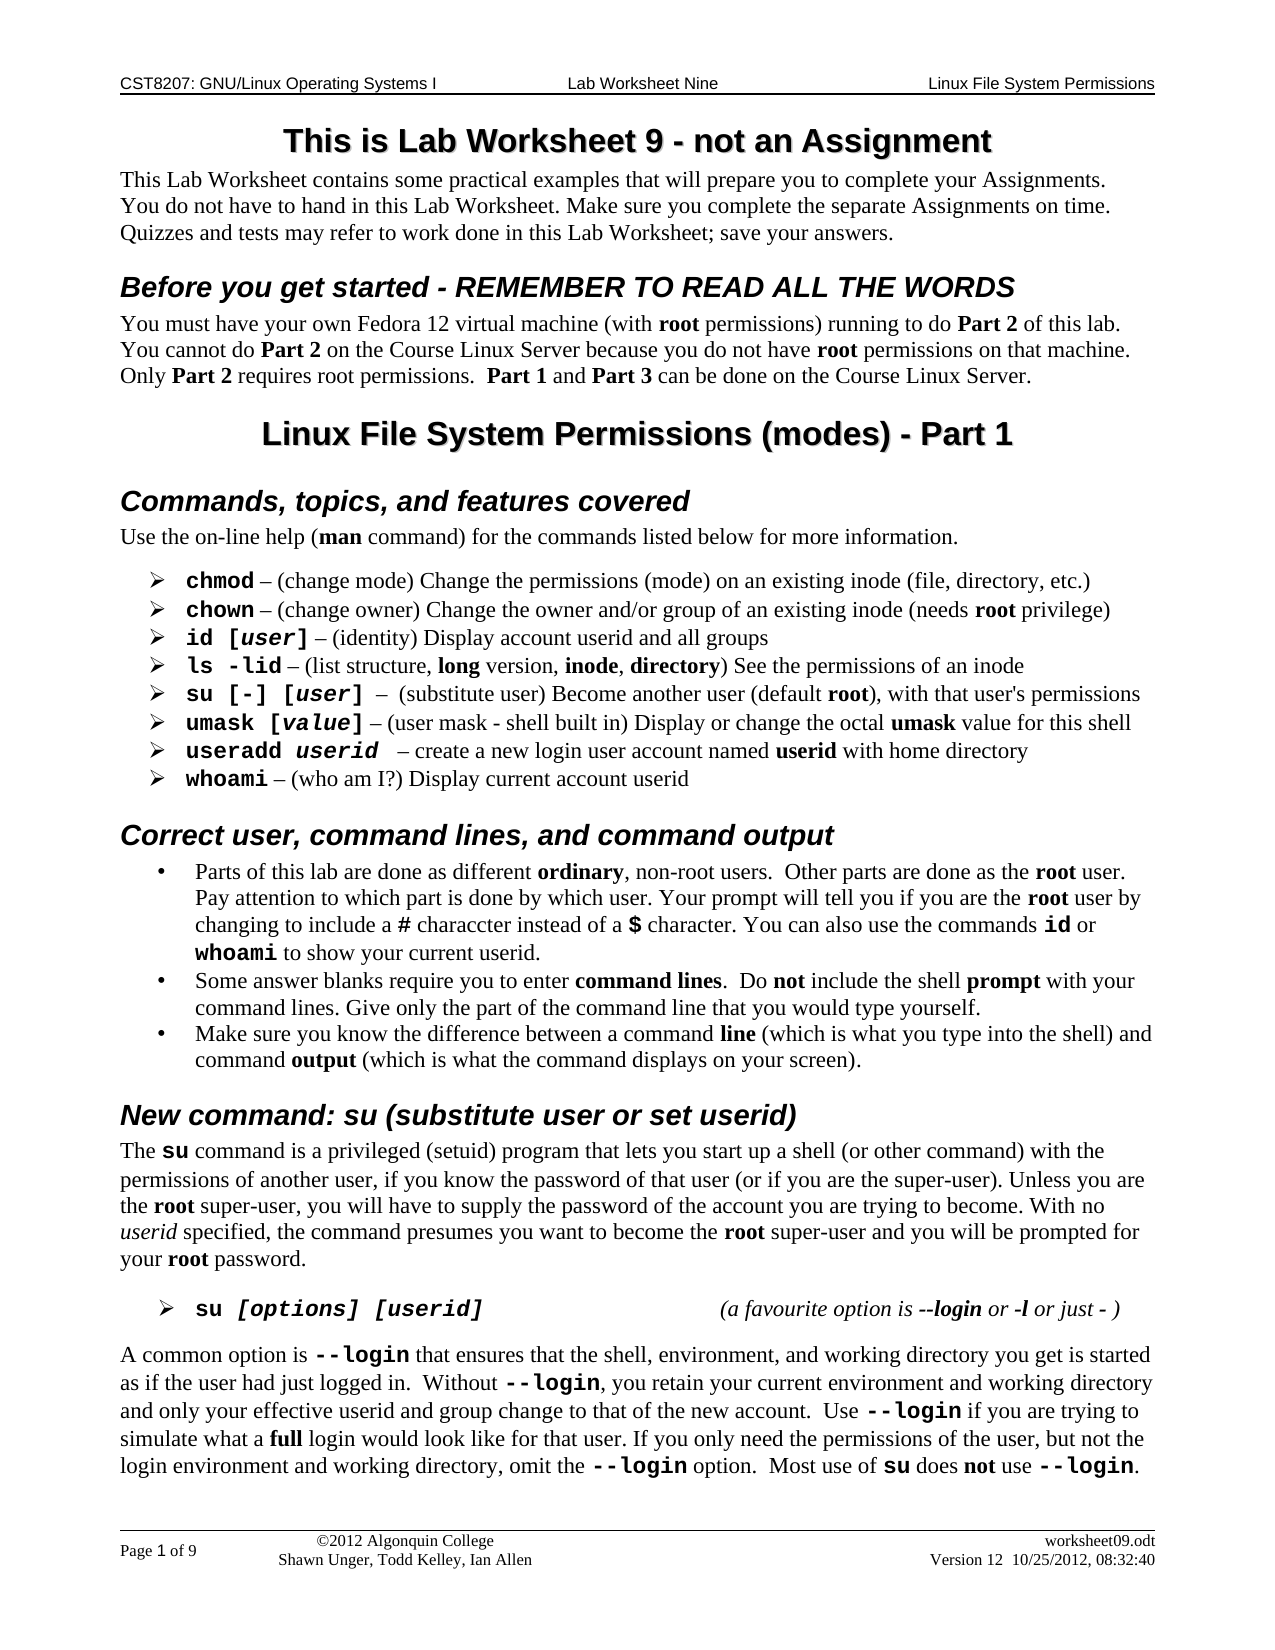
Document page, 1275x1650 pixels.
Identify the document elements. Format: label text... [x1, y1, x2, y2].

list useradd userid – create a new login user account named userid with home directory [148, 737, 1155, 765]
subtitle Commands, topics, and features covered [120, 484, 1155, 517]
list umask [value] – (user mask - shell built in) Display or change the octal umask value for this shell [148, 709, 1155, 737]
list ls -lid – (list structure, long version, inode, directory) See the permissions of an inode [148, 652, 1155, 680]
list Parts of this lab are done as different ordinary, non-root users. Other parts are done as the root user. Pay attention to which part is done by which user. Your prompt will tell you if you are the root user by changing to include a # characcter instead of a $ character. You can also use the commands id or whoami to show your current userid. [157, 858, 1155, 967]
list id [user] – (identity) Display account userid and all groups [148, 624, 1155, 652]
subtitle Correct user, command lines, and command output [120, 818, 1155, 852]
text The su command is a privileged (setuid) program that lets you start up a shell (or other command) with the permissions of another user, if you know the password of that user (or if you are the super-user). Unless you are the root super-user, you will have to supply the password of the account you are trying to become. With no userid specified, the command presumes you want to become the root super-user and you will be prompted for your root password. [120, 1137, 1155, 1271]
list Make sure you know the difference between a command line (which is what you type into the shell) and command output (which is what the command displays on your screen). [157, 1020, 1155, 1073]
list su [options] [userid] (a favourite option is --login or -l or just - ) [157, 1295, 1155, 1323]
subtitle Linux File System Permissions (modes) - Part 1 [120, 414, 1155, 452]
list su [-] [user] – (substitute user) Become another user (default root), with that user's permissions [148, 680, 1155, 709]
subtitle New command: su (substitute user or set userid) [120, 1098, 1155, 1131]
list chmod – (change mode) Change the permissions (mode) on an existing inode (file, directory, etc.) [148, 567, 1155, 596]
text A common option is --login that ensures that the shell, environment, and working directory you get is started as if the user had just logged in. Without --login, you retain your current environment and working directory and only your effective userid and group change to that of the new account. Use --login if you are trying to simulate what a full login would look like for that user. If you only need the permissions of the user, but not the login environment and working directory, omit the --login option. Most use of su does not use --login. [120, 1341, 1155, 1480]
subtitle Before you get started - REMEMBER TO READ ALL THE WORDS [120, 270, 1155, 304]
list whoami – (who am I?) Display current account userid [148, 765, 1155, 793]
text Use the on-line help (man command) for the commands listed below for more information. [120, 523, 1155, 550]
subtitle This is Lab Worksheet 9 - not an Assignment [120, 121, 1155, 159]
text You must have your own Fedora 12 virtual machine (with root permissions) running to do Part 2 of this lab. You cannot do Part 2 on the Course Linux Server because you do not have root permissions on that machine. Only Part 2 requires root permissions. Part 1 and Part 3 can be done on the Course Linux Server. [120, 310, 1155, 389]
text This Lab Worksheet contains some practical examples that will prepare you to complete your Assignments. You do not have to hand in this Lab Worksheet. Make sure you complete the separate Assignments on time. Quizzes and tests may refer to work done in this Lab Worksheet; save your answers. [120, 166, 1155, 245]
list chown – (change owner) Change the owner and/or group of an existing inode (needs root privilege) [148, 596, 1155, 624]
list Some answer blanks require you to enter command lines. Do not include the shell prompt with your command lines. Give only the part of the command line that you would type yourself. [157, 967, 1155, 1020]
